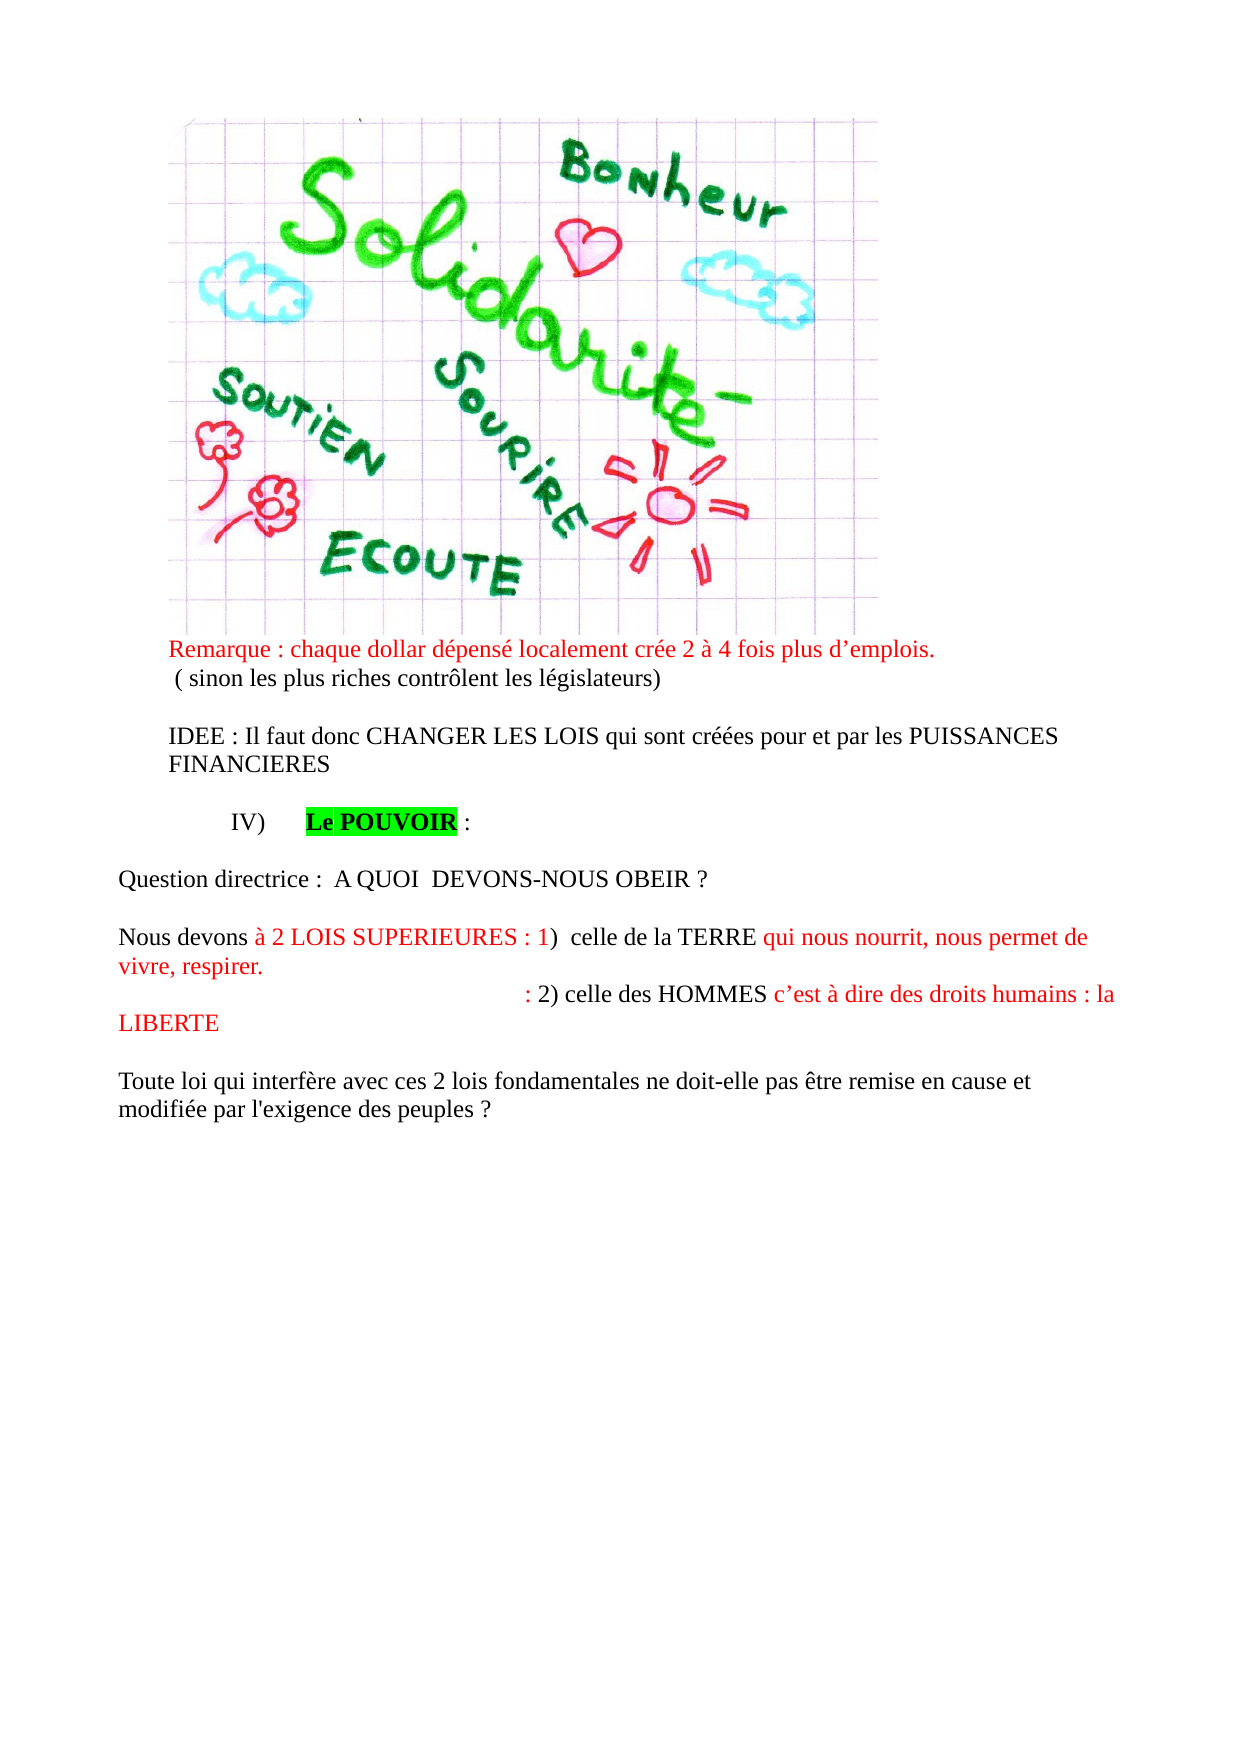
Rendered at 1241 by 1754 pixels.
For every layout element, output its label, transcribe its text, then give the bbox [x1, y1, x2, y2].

picture [168, 118, 878, 635]
text Question directrice : A QUOI DEVONS-NOUS OBEIR ? [118, 864, 1122, 893]
text Nous devons à 2 LOIS SUPERIEURES : 1) celle de la TERRE qui nous nourrit, nous permet de vivre, respirer. [118, 922, 1122, 979]
text Remarque : chaque dollar dépensé localement crée 2 à 4 fois plus d’emplois. [168, 634, 1122, 663]
list Le POUVOIR : [231, 807, 1122, 836]
text : 2) celle des HOMMES c’est à dire des droits humains : la LIBERTE [118, 979, 1122, 1037]
text IDEE : Il faut donc CHANGER LES LOIS qui sont créées pour et par les PUISSANCES FINANCIERES [168, 721, 1122, 778]
text Toute loi qui interfère avec ces 2 lois fondamentales ne doit-elle pas être remise en cause et modifiée par l'exigence des peuples ? [118, 1066, 1122, 1123]
text ( sinon les plus riches contrôlent les législateurs) [168, 663, 1122, 692]
